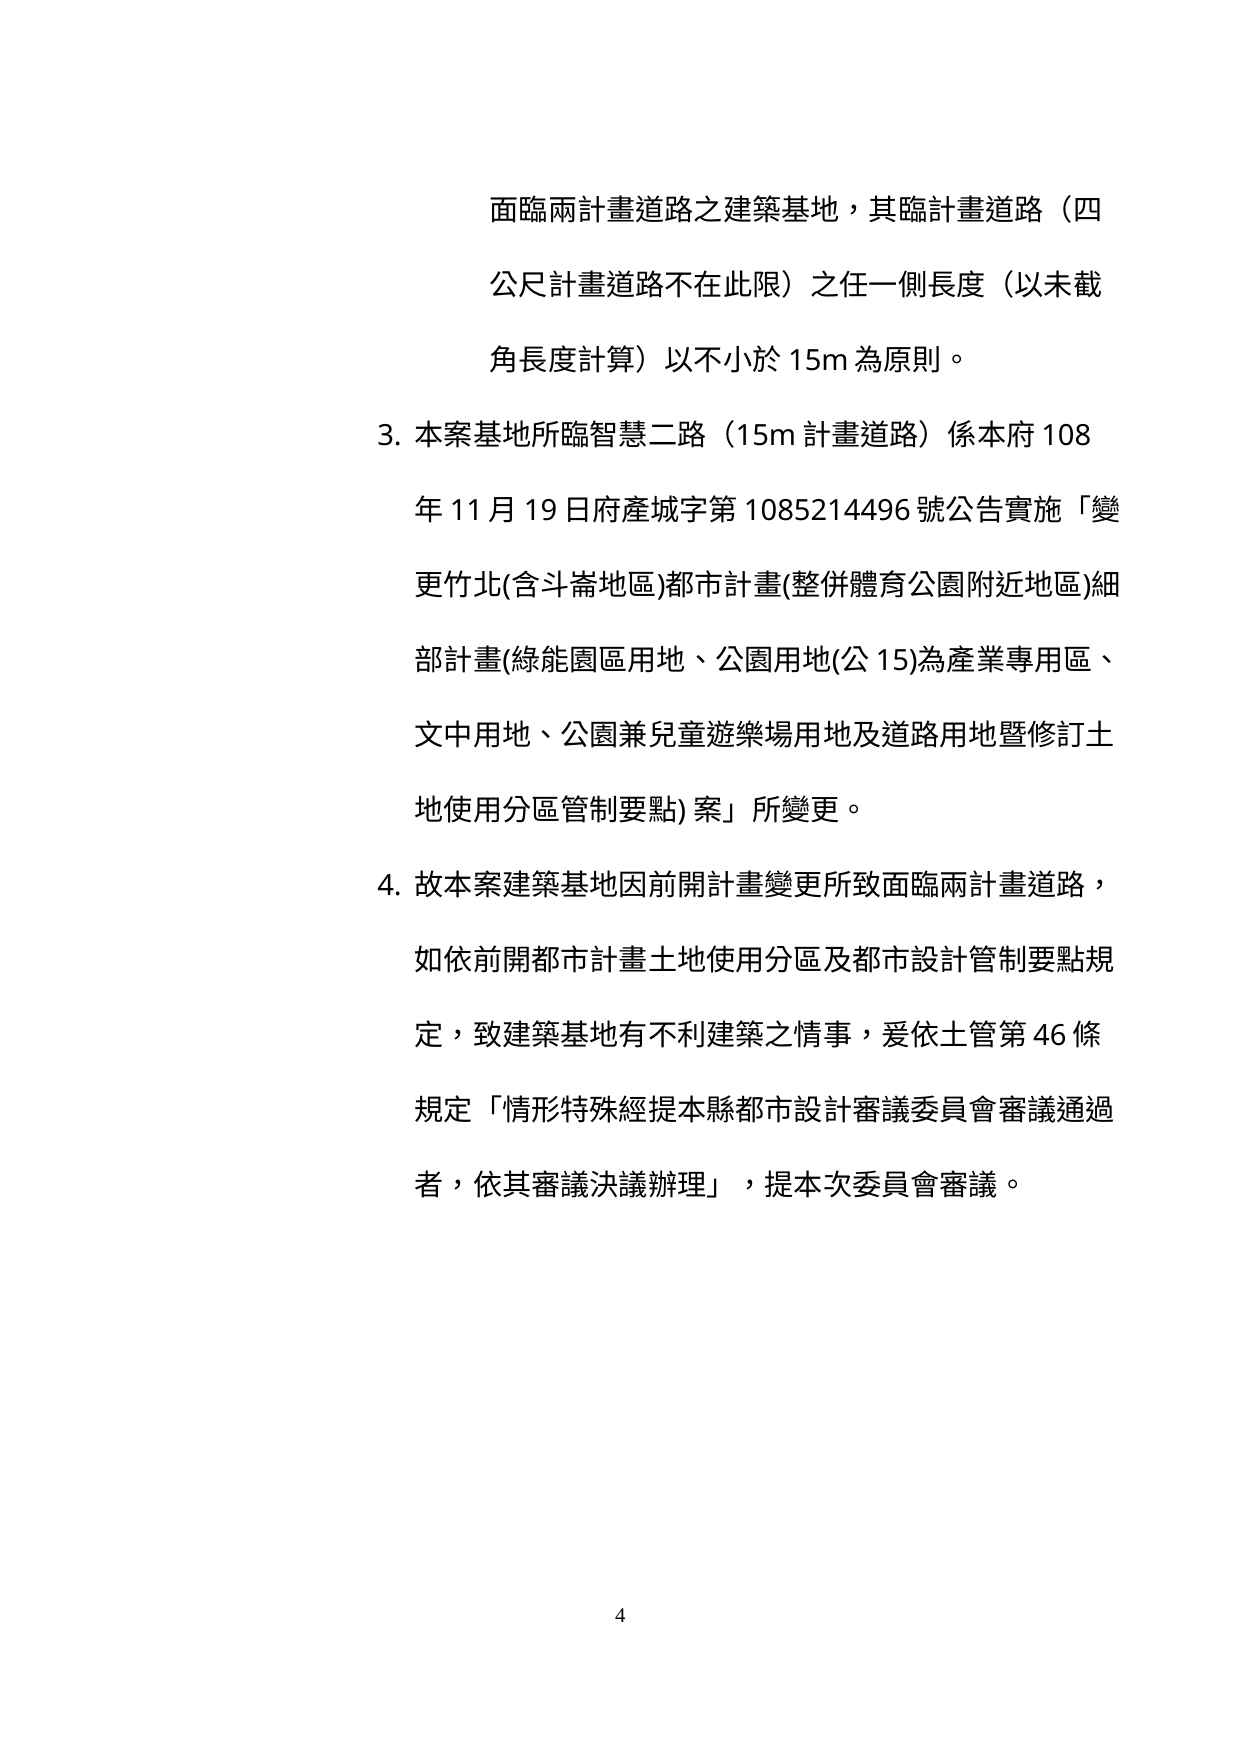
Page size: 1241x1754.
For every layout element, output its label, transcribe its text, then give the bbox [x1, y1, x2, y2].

table_cell 說明 [201, 164, 349, 1289]
table_cell 本案係屬「變更竹北（含斗崙地區）都市計畫（整併體育公園附近地區）細部計畫」範圍內之「第一種住宅區」，基地面積382.69平方公尺、鄰接莊敬北路（30m計畫道路）、智慧二路（15m計畫道路）。 依土地使用分區及都市設計管制要點規定，本案應符合下列規定申請建築： 退縮建築：面臨計畫道路寬度8公尺含以上，12公尺含以下者，應自道路境界線至少退縮4.5公尺建築，面臨計畫道路寬度超過12公尺者，應自道路境界線至少退縮 6公尺建築 基地臨路長度：本計畫區經指定退縮建築地區，面臨兩計畫道路之建築基地，其臨計畫道路（四公尺計畫道路不在此限）之任一側長度（以未截角長度計算）以不小於 15m為原則。 本案基地所臨智慧二路（15m計畫道路）係本府108年11月19日府產城字第1085214496號公告實施「變更竹北(含斗崙地區)都市計畫(整併體育公園附近地區)細部計畫(綠能園區用地、公園用地(公15)為產業專用區、文中用地、公園兼兒童遊樂場用地及道路用地暨修訂土地使用分區管制要點) 案」所變更。 故本案建築基地因前開計畫變更所致面臨兩計畫道路，如依前開都市計畫土地使用分區及都市設計管制要點規定，致建築基地有不利建築之情事，爰依土管第46條規定「情形特殊經提本縣都市設計審議委員會審議通過者，依其審議決議辦理」，提本次委員會審議。 [378, 164, 1136, 1289]
table_cell ： [349, 164, 378, 1289]
table_cell （六） [101, 164, 201, 1289]
